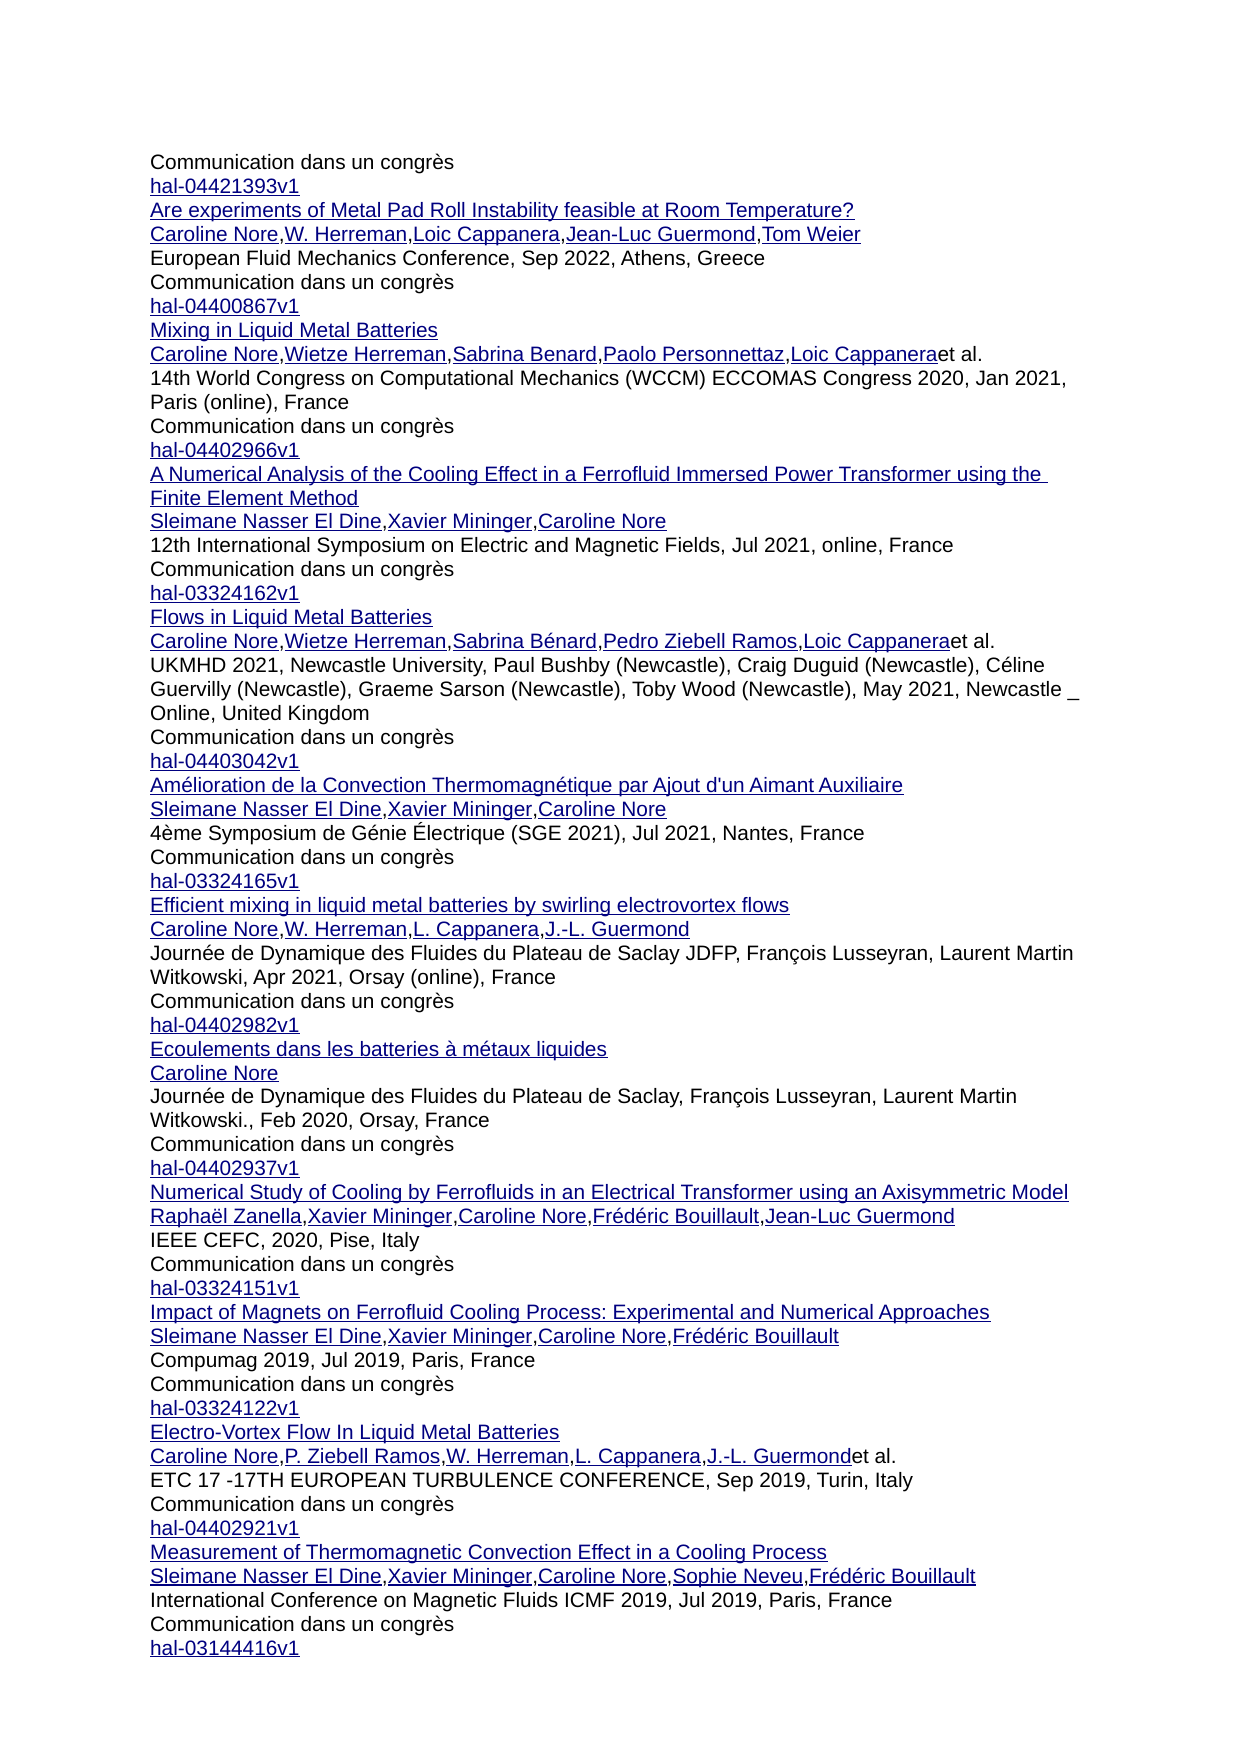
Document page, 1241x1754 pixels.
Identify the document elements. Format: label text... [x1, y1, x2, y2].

table_cell Are experiments of Metal Pad Roll Instability feasible at Room Temperature? Caroline Nore,W. Herreman,Loic Cappanera,Jean-Luc Guermond,Tom Weier European Fluid Mechanics Conference, Sep 2022, Athens, Greece Communication dans un congrès hal-04400867v1 [150, 198, 1090, 318]
table_cell Impact of Magnets on Ferrofluid Cooling Process: Experimental and Numerical Approaches Sleimane Nasser El Dine,Xavier Mininger,Caroline Nore,Frédéric Bouillault Compumag 2019, Jul 2019, Paris, France Communication dans un congrès hal-03324122v1 [150, 1300, 1090, 1420]
table_cell Ecoulements dans les batteries à métaux liquides Caroline Nore Journée de Dynamique des Fluides du Plateau de Saclay, François Lusseyran, Laurent Martin Witkowski., Feb 2020, Orsay, France Communication dans un congrès hal-04402937v1 [150, 1036, 1090, 1180]
table_cell Numerical Study of Cooling by Ferrofluids in an Electrical Transformer using an Axisymmetric Model Raphaël Zanella,Xavier Mininger,Caroline Nore,Frédéric Bouillault,Jean-Luc Guermond IEEE CEFC, 2020, Pise, Italy Communication dans un congrès hal-03324151v1 [150, 1180, 1090, 1300]
table_cell Communication dans un congrès hal-04421393v1 [150, 150, 1090, 198]
table_cell A Numerical Analysis of the Cooling Effect in a Ferrofluid Immersed Power Transformer using the Finite Element Method Sleimane Nasser El Dine,Xavier Mininger,Caroline Nore 12th International Symposium on Electric and Magnetic Fields, Jul 2021, online, France Communication dans un congrès hal-03324162v1 [150, 461, 1090, 605]
table_cell Electro-Vortex Flow In Liquid Metal Batteries Caroline Nore,P. Ziebell Ramos,W. Herreman,L. Cappanera,J.-L. Guermondet al. ETC 17 -17TH EUROPEAN TURBULENCE CONFERENCE, Sep 2019, Turin, Italy Communication dans un congrès hal-04402921v1 [150, 1420, 1090, 1539]
table_cell Mixing in Liquid Metal Batteries Caroline Nore,Wietze Herreman,Sabrina Benard,Paolo Personnettaz,Loic Cappaneraet al. 14th World Congress on Computational Mechanics (WCCM) ECCOMAS Congress 2020, Jan 2021, Paris (online), France Communication dans un congrès hal-04402966v1 [150, 318, 1090, 461]
table_cell Flows in Liquid Metal Batteries Caroline Nore,Wietze Herreman,Sabrina Bénard,Pedro Ziebell Ramos,Loic Cappaneraet al. UKMHD 2021, Newcastle University, Paul Bushby (Newcastle), Craig Duguid (Newcastle), Céline Guervilly (Newcastle), Graeme Sarson (Newcastle), Toby Wood (Newcastle), May 2021, Newcastle _ Online, United Kingdom Communication dans un congrès hal-04403042v1 [150, 605, 1090, 773]
table_cell Measurement of Thermomagnetic Convection Effect in a Cooling Process Sleimane Nasser El Dine,Xavier Mininger,Caroline Nore,Sophie Neveu,Frédéric Bouillault International Conference on Magnetic Fluids ICMF 2019, Jul 2019, Paris, France Communication dans un congrès hal-03144416v1 [150, 1540, 1090, 1659]
table_cell Efficient mixing in liquid metal batteries by swirling electrovortex flows Caroline Nore,W. Herreman,L. Cappanera,J.-L. Guermond Journée de Dynamique des Fluides du Plateau de Saclay JDFP, François Lusseyran, Laurent Martin Witkowski, Apr 2021, Orsay (online), France Communication dans un congrès hal-04402982v1 [150, 893, 1090, 1036]
table_cell Amélioration de la Convection Thermomagnétique par Ajout d'un Aimant Auxiliaire Sleimane Nasser El Dine,Xavier Mininger,Caroline Nore 4ème Symposium de Génie Électrique (SGE 2021), Jul 2021, Nantes, France Communication dans un congrès hal-03324165v1 [150, 773, 1090, 893]
